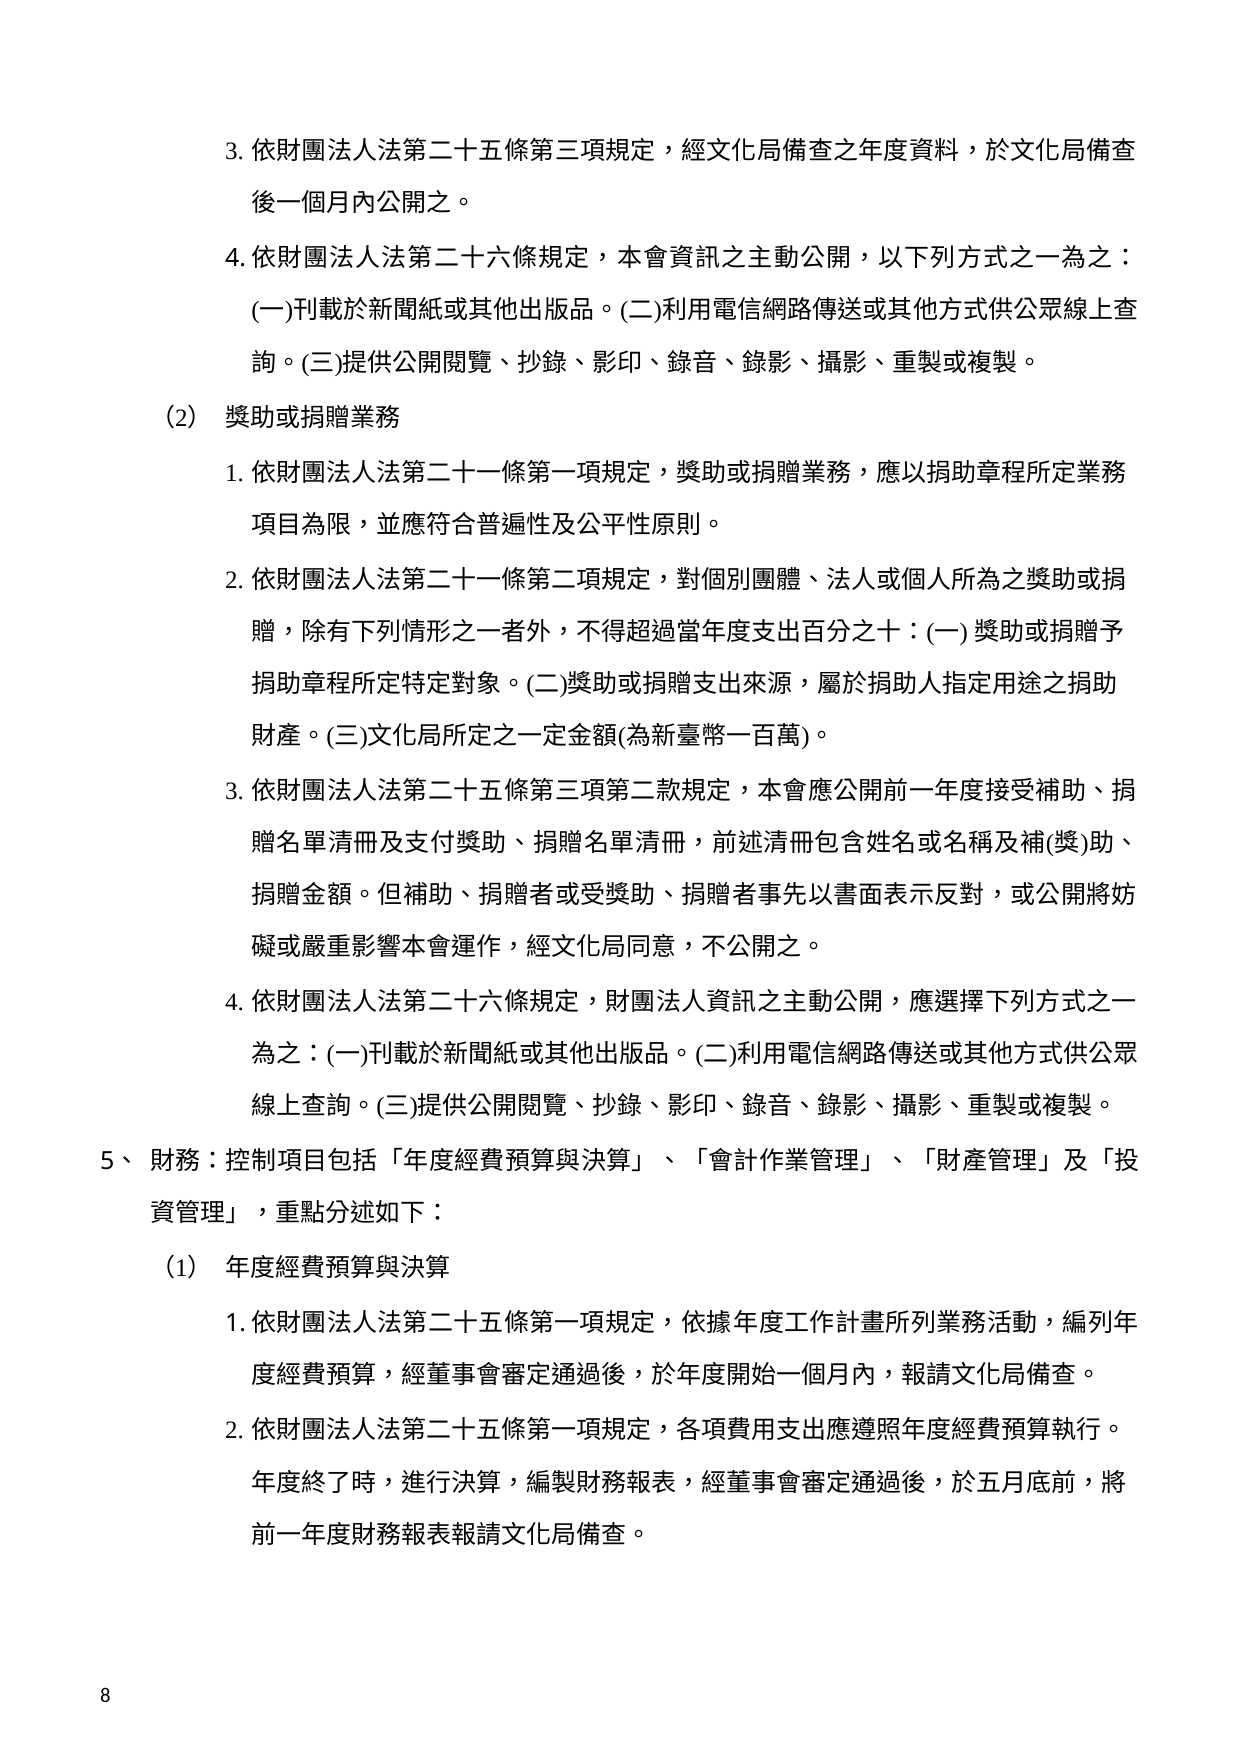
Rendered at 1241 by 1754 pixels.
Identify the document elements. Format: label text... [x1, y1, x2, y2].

list 依財團法人法第二十一條第一項規定，獎助或捐贈業務，應以捐助章程所定業務項目為限，並應符合普遍性及公平性原則。 [225, 439, 1140, 543]
list 年度經費預算與決算 [150, 1235, 1140, 1287]
list 獎助或捐贈業務 [150, 384, 1140, 436]
list 依財團法人法第二十一條第二項規定，對個別團體、法人或個人所為之獎助或捐贈，除有下列情形之一者外，不得超過當年度支出百分之十：(一) 獎助或捐贈予捐助章程所定特定對象。(二)獎助或捐贈支出來源，屬於捐助人指定用途之捐助財產。(三)文化局所定之一定金額(為新臺幣一百萬)。 [225, 546, 1140, 755]
list 依財團法人法第二十五條第三項規定，經文化局備查之年度資料，於文化局備查後一個月內公開之。 [225, 118, 1140, 222]
list 依財團法人法第二十五條第三項第二款規定，本會應公開前一年度接受補助、捐贈名單清冊及支付獎助、捐贈名單清冊，前述清冊包含姓名或名稱及補(獎)助、捐贈金額。但補助、捐贈者或受獎助、捐贈者事先以書面表示反對，或公開將妨礙或嚴重影響本會運作，經文化局同意，不公開之。 [225, 758, 1140, 966]
list 依財團法人法第二十五條第一項規定，依據年度工作計畫所列業務活動，編列年度經費預算，經董事會審定通過後，於年度開始一個月內，報請文化局備查。 [225, 1290, 1140, 1394]
list 依財團法人法第二十六條規定，財團法人資訊之主動公開，應選擇下列方式之一為之：(一)刊載於新聞紙或其他出版品。(二)利用電信網路傳送或其他方式供公眾線上查詢。(三)提供公開閱覽、抄錄、影印、錄音、錄影、攝影、重製或複製。 [225, 969, 1140, 1125]
list 依財團法人法第二十六條規定，本會資訊之主動公開，以下列方式之一為之：(一)刊載於新聞紙或其他出版品。(二)利用電信網路傳送或其他方式供公眾線上查詢。(三)提供公開閱覽、抄錄、影印、錄音、錄影、攝影、重製或複製。 [225, 225, 1140, 381]
list 依財團法人法第二十五條第一項規定，各項費用支出應遵照年度經費預算執行。年度終了時，進行決算，編製財務報表，經董事會審定通過後，於五月底前，將前一年度財務報表報請文化局備查。 [225, 1397, 1140, 1553]
list 財務：控制項目包括「年度經費預算與決算」、「會計作業管理」、「財產管理」及「投資管理」，重點分述如下： [100, 1128, 1140, 1232]
